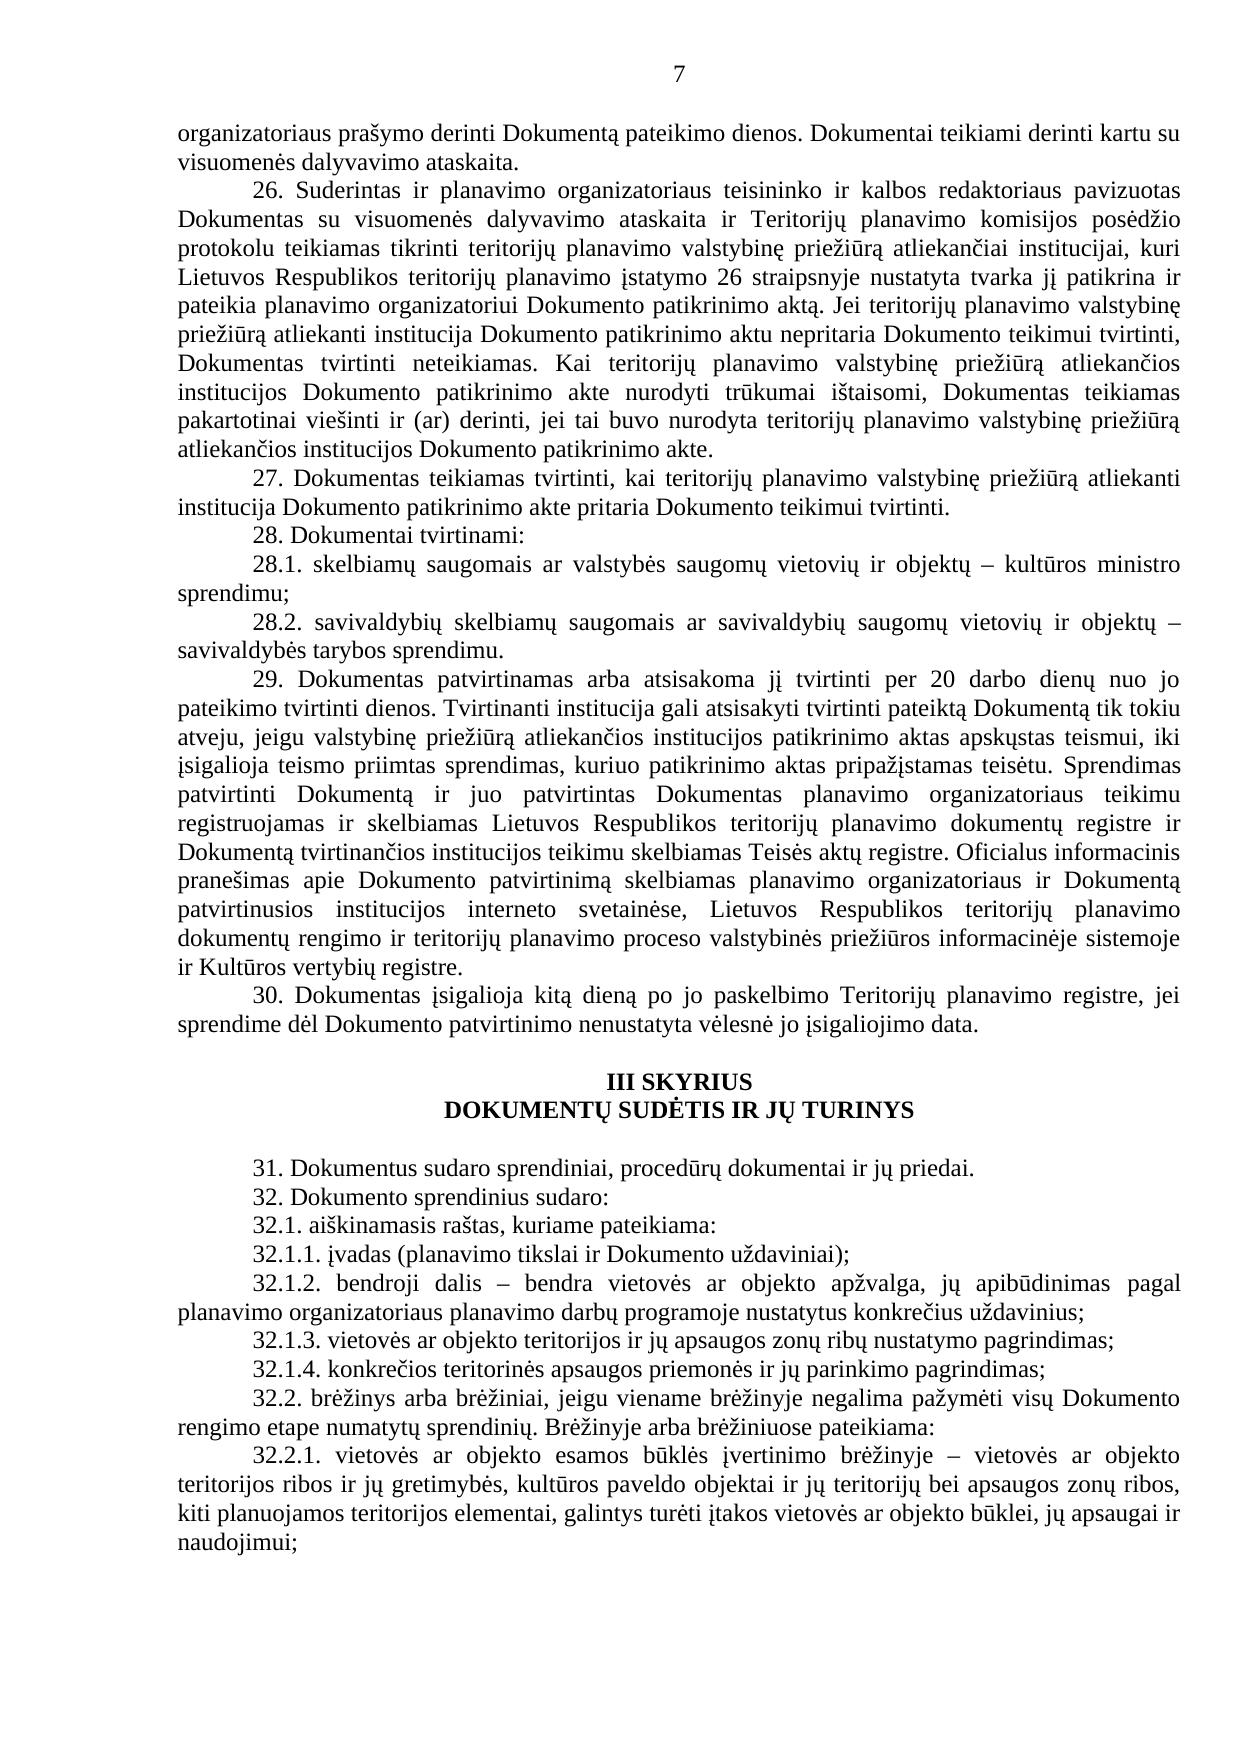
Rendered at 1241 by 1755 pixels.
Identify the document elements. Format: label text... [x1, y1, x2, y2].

text 28.1. skelbiamų saugomais ar valstybės saugomų vietovių ir objektų – kultūros ministro sprendimu; [177, 549, 1181, 607]
text 28. Dokumentai tvirtinami: [177, 521, 1181, 549]
text 28.2. savivaldybių skelbiamų saugomais ar savivaldybių saugomų vietovių ir objektų – savivaldybės tarybos sprendimu. [177, 607, 1181, 664]
text 32.1. aiškinamasis raštas, kuriame pateikiama: [177, 1211, 1181, 1239]
text 32.1.4. konkrečios teritorinės apsaugos priemonės ir jų parinkimo pagrindimas; [177, 1354, 1181, 1383]
text organizatoriaus prašymo derinti Dokumentą pateikimo dienos. Dokumentai teikiami derinti kartu su visuomenės dalyvavimo ataskaita. [177, 118, 1181, 176]
text 32.1.2. bendroji dalis – bendra vietovės ar objekto apžvalga, jų apibūdinimas pagal planavimo organizatoriaus planavimo darbų programoje nustatytus konkrečius uždavinius; [177, 1268, 1181, 1326]
text III SKYRIUS [177, 1067, 1181, 1096]
text 29. Dokumentas patvirtinamas arba atsisakoma jį tvirtinti per 20 darbo dienų nuo jo pateikimo tvirtinti dienos. Tvirtinanti institucija gali atsisakyti tvirtinti pateiktą Dokumentą tik tokiu atveju, jeigu valstybinę priežiūrą atliekančios institucijos patikrinimo aktas apskųstas teismui, iki įsigalioja teismo priimtas sprendimas, kuriuo patikrinimo aktas pripažįstamas teisėtu. Sprendimas patvirtinti Dokumentą ir juo patvirtintas Dokumentas planavimo organizatoriaus teikimu registruojamas ir skelbiamas Lietuvos Respublikos teritorijų planavimo dokumentų registre ir Dokumentą tvirtinančios institucijos teikimu skelbiamas Teisės aktų registre. Oficialus informacinis pranešimas apie Dokumento patvirtinimą skelbiamas planavimo organizatoriaus ir Dokumentą patvirtinusios institucijos interneto svetainėse, Lietuvos Respublikos teritorijų planavimo dokumentų rengimo ir teritorijų planavimo proceso valstybinės priežiūros informacinėje sistemoje ir Kultūros vertybių registre. [177, 664, 1181, 981]
text 30. Dokumentas įsigalioja kitą dieną po jo paskelbimo Teritorijų planavimo registre, jei sprendime dėl Dokumento patvirtinimo nenustatyta vėlesnė jo įsigaliojimo data. [177, 981, 1181, 1038]
text 31. Dokumentus sudaro sprendiniai, procedūrų dokumentai ir jų priedai. [177, 1153, 1181, 1182]
text 27. Dokumentas teikiamas tvirtinti, kai teritorijų planavimo valstybinę priežiūrą atliekanti institucija Dokumento patikrinimo akte pritaria Dokumento teikimui tvirtinti. [177, 463, 1181, 521]
text DOKUMENTŲ SUDĖTIS IR JŲ TURINYS [177, 1096, 1181, 1124]
text 32.1.3. vietovės ar objekto teritorijos ir jų apsaugos zonų ribų nustatymo pagrindimas; [177, 1326, 1181, 1354]
text 26. Suderintas ir planavimo organizatoriaus teisininko ir kalbos redaktoriaus pavizuotas Dokumentas su visuomenės dalyvavimo ataskaita ir Teritorijų planavimo komisijos posėdžio protokolu teikiamas tikrinti teritorijų planavimo valstybinę priežiūrą atliekančiai institucijai, kuri Lietuvos Respublikos teritorijų planavimo įstatymo 26 straipsnyje nustatyta tvarka jį patikrina ir pateikia planavimo organizatoriui Dokumento patikrinimo aktą. Jei teritorijų planavimo valstybinę priežiūrą atliekanti institucija Dokumento patikrinimo aktu nepritaria Dokumento teikimui tvirtinti, Dokumentas tvirtinti neteikiamas. Kai teritorijų planavimo valstybinę priežiūrą atliekančios institucijos Dokumento patikrinimo akte nurodyti trūkumai ištaisomi, Dokumentas teikiamas pakartotinai viešinti ir (ar) derinti, jei tai buvo nurodyta teritorijų planavimo valstybinę priežiūrą atliekančios institucijos Dokumento patikrinimo akte. [177, 176, 1181, 463]
text 32.1.1. įvadas (planavimo tikslai ir Dokumento uždaviniai); [177, 1239, 1181, 1268]
text 32. Dokumento sprendinius sudaro: [177, 1182, 1181, 1211]
text 32.2.1. vietovės ar objekto esamos būklės įvertinimo brėžinyje – vietovės ar objekto teritorijos ribos ir jų gretimybės, kultūros paveldo objektai ir jų teritorijų bei apsaugos zonų ribos, kiti planuojamos teritorijos elementai, galintys turėti įtakos vietovės ar objekto būklei, jų apsaugai ir naudojimui; [177, 1441, 1181, 1556]
text 32.2. brėžinys arba brėžiniai, jeigu viename brėžinyje negalima pažymėti visų Dokumento rengimo etape numatytų sprendinių. Brėžinyje arba brėžiniuose pateikiama: [177, 1383, 1181, 1441]
